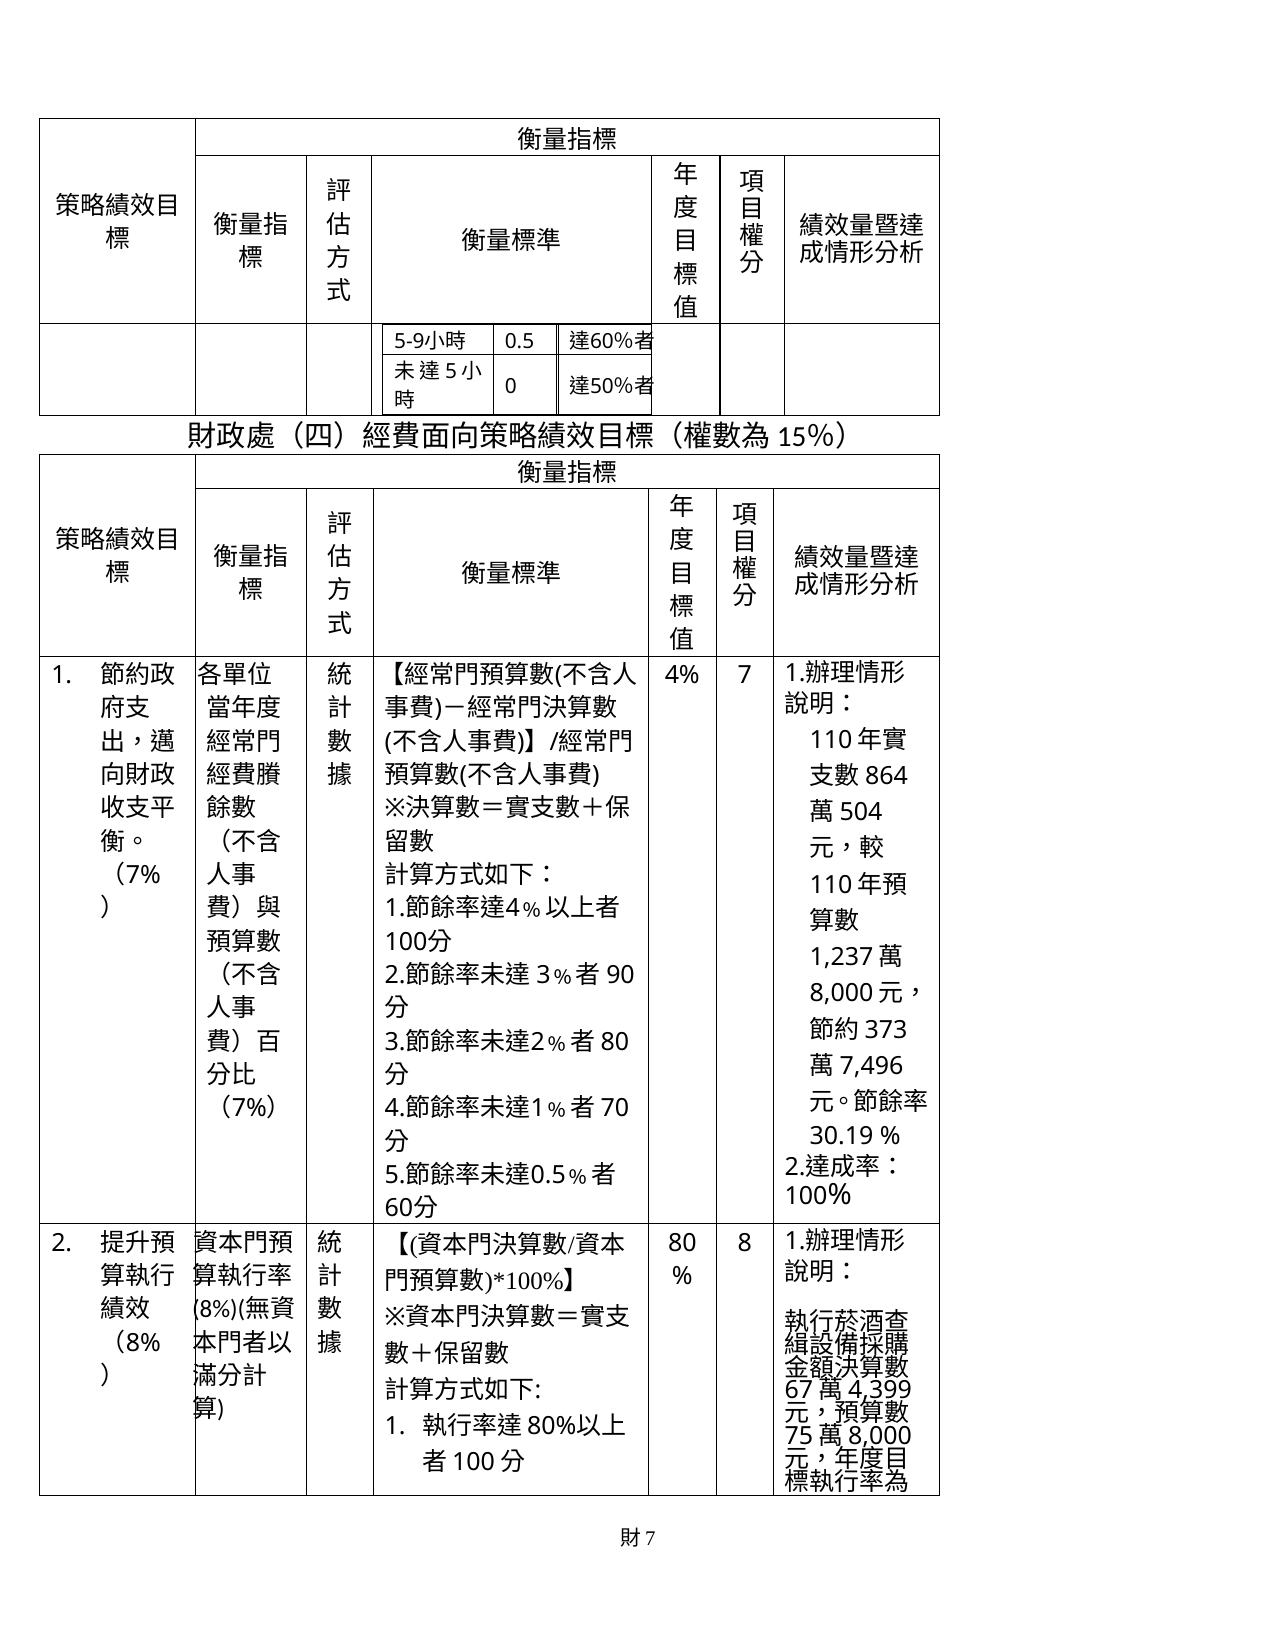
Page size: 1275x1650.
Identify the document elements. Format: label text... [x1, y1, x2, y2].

table_cell [40, 324, 195, 415]
table_cell 統計數據 [307, 657, 373, 1223]
table_cell 達50％者 [559, 355, 651, 414]
table_header 策略績效目標 [40, 119, 195, 323]
table_cell 0 [494, 355, 556, 414]
table_cell 提升預算執行績效（8%） [40, 1224, 195, 1495]
table_cell 績效量暨達成情形分析 [774, 489, 939, 656]
table_cell 4% [649, 657, 716, 1223]
table_header 衡量指標 [196, 119, 939, 155]
table_header 策略績效目標 [40, 455, 195, 656]
table_cell [785, 324, 939, 415]
table_cell 1.辦理情形說明： 執行菸酒查緝設備採購金額決算數67萬4,399元，預算數75萬8,000元，年度目標執行率為 [774, 1224, 939, 1495]
table_cell 8 [717, 1224, 773, 1495]
table_cell 衡量標準 [372, 156, 651, 323]
table_cell 項目權分 [717, 489, 773, 656]
table_cell [307, 324, 371, 415]
table_cell 衡量指標 [196, 489, 306, 656]
table_cell 【(資本門決算數/資本門預算數)*100%】 ※資本門決算數＝實支數＋保留數 計算方式如下: 執行率達80%以上者100分 執行率達70%~79%者90分 執行率達60%~69%者80分 執行率達50%~59%者70分 執行率未達50%者60分 [374, 1224, 648, 1495]
table_cell 評估方式 [307, 156, 371, 323]
table_cell 績效量暨達成情形分析 [785, 156, 939, 323]
table_cell 節約政府支出，邁向財政收支平衡。（7%） [40, 657, 195, 1223]
table_cell 未達5小時 [383, 355, 493, 414]
table_cell 資本門預算執行率(8%)(無資本門者以滿分計算) [196, 1224, 306, 1495]
table_header 衡量指標 [196, 455, 939, 488]
table_cell 各單位當年度經常門經費賸餘數（不含人事費）與預算數（不含人事費）百分比（7%） [196, 657, 306, 1223]
table_cell [196, 324, 306, 415]
table_cell 1.辦理情形說明： 110年實支數 864萬504元，較110年預算數 1,237萬 8,000元，節約373 萬7,496 元。節餘率30.19 % 2.達成率：100% [774, 657, 939, 1223]
table_cell 0.5 [494, 325, 556, 354]
table_cell [721, 324, 784, 415]
table_cell 評估方式 [307, 489, 373, 656]
table_cell 統計數據 [307, 1224, 373, 1495]
table_cell 80% [649, 1224, 716, 1495]
text 財政處（四）經費面向策略績效目標（權數為15％） [187, 416, 1087, 453]
table_cell 年度 目標值 [652, 156, 719, 323]
table_cell 1.20小時 2.90％達成率 [652, 324, 719, 415]
table_cell 達60％者 [559, 325, 651, 354]
table_cell 衡量指標 [196, 156, 306, 323]
table_cell 7 [717, 657, 773, 1223]
table_cell 年度 目標值 [649, 489, 716, 656]
table_cell 5-9小時 [383, 325, 493, 354]
table_cell 【經常門預算數(不含人事費)－經常門決算數(不含人事費)】/經常門預算數(不含人事費) ※決算數＝實支數＋保留數 計算方式如下： 1.節餘率達4﹪以上者100分 2.節餘率未達 3﹪者 90分 3.節餘率未達2﹪者 80分 4.節餘率未達1﹪者 70分 5.節餘率未達0.5﹪者60分 [374, 657, 648, 1223]
table_cell 項目權分 [721, 156, 784, 323]
table_cell 衡量標準 [374, 489, 648, 656]
